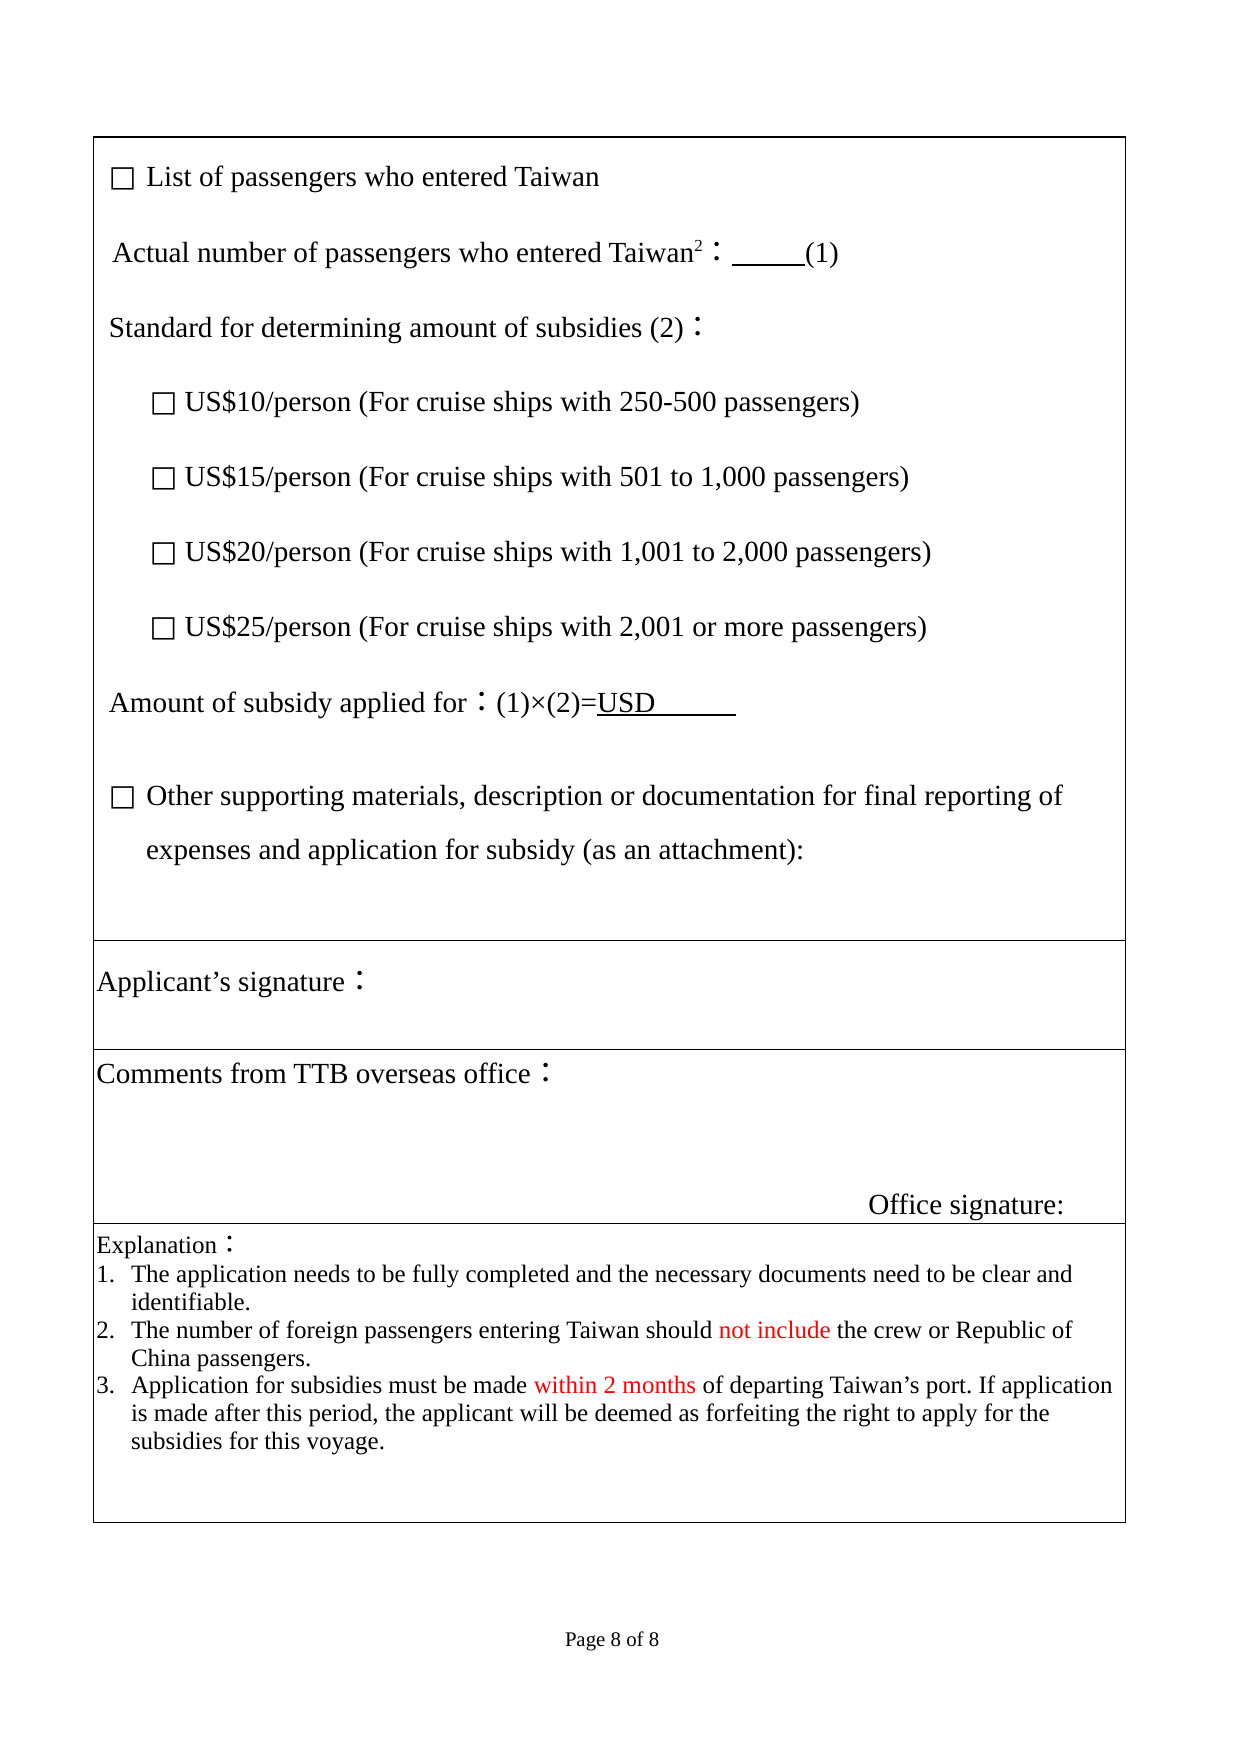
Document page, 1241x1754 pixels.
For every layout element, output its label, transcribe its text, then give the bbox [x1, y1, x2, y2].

table_cell Explanation： The application needs to be fully completed and the necessary documents need to be clear and identifiable. The number of foreign passengers entering Taiwan should not include the crew or Republic of China passengers. Application for subsidies must be made within 2 months of departing Taiwan’s port. If application is made after this period, the applicant will be deemed as forfeiting the right to apply for the subsidies for this voyage. [94, 1224, 1125, 1522]
table_cell Comments from TTB overseas office： Office signature: [94, 1050, 1125, 1223]
table_cell Applicant’s signature： [94, 941, 1125, 1048]
table_cell List of passengers who entered Taiwan Actual number of passengers who entered Taiwan2： (1) Standard for determining amount of subsidies (2)： □ US$10/person (For cruise ships with 250-500 passengers) □ US$15/person (For cruise ships with 501 to 1,000 passengers) □ US$20/person (For cruise ships with 1,001 to 2,000 passengers) □ US$25/person (For cruise ships with 2,001 or more passengers) Amount of subsidy applied for：(1)×(2)=USD Other supporting materials, description or documentation for final reporting of expenses and application for subsidy (as an attachment): [94, 138, 1125, 940]
